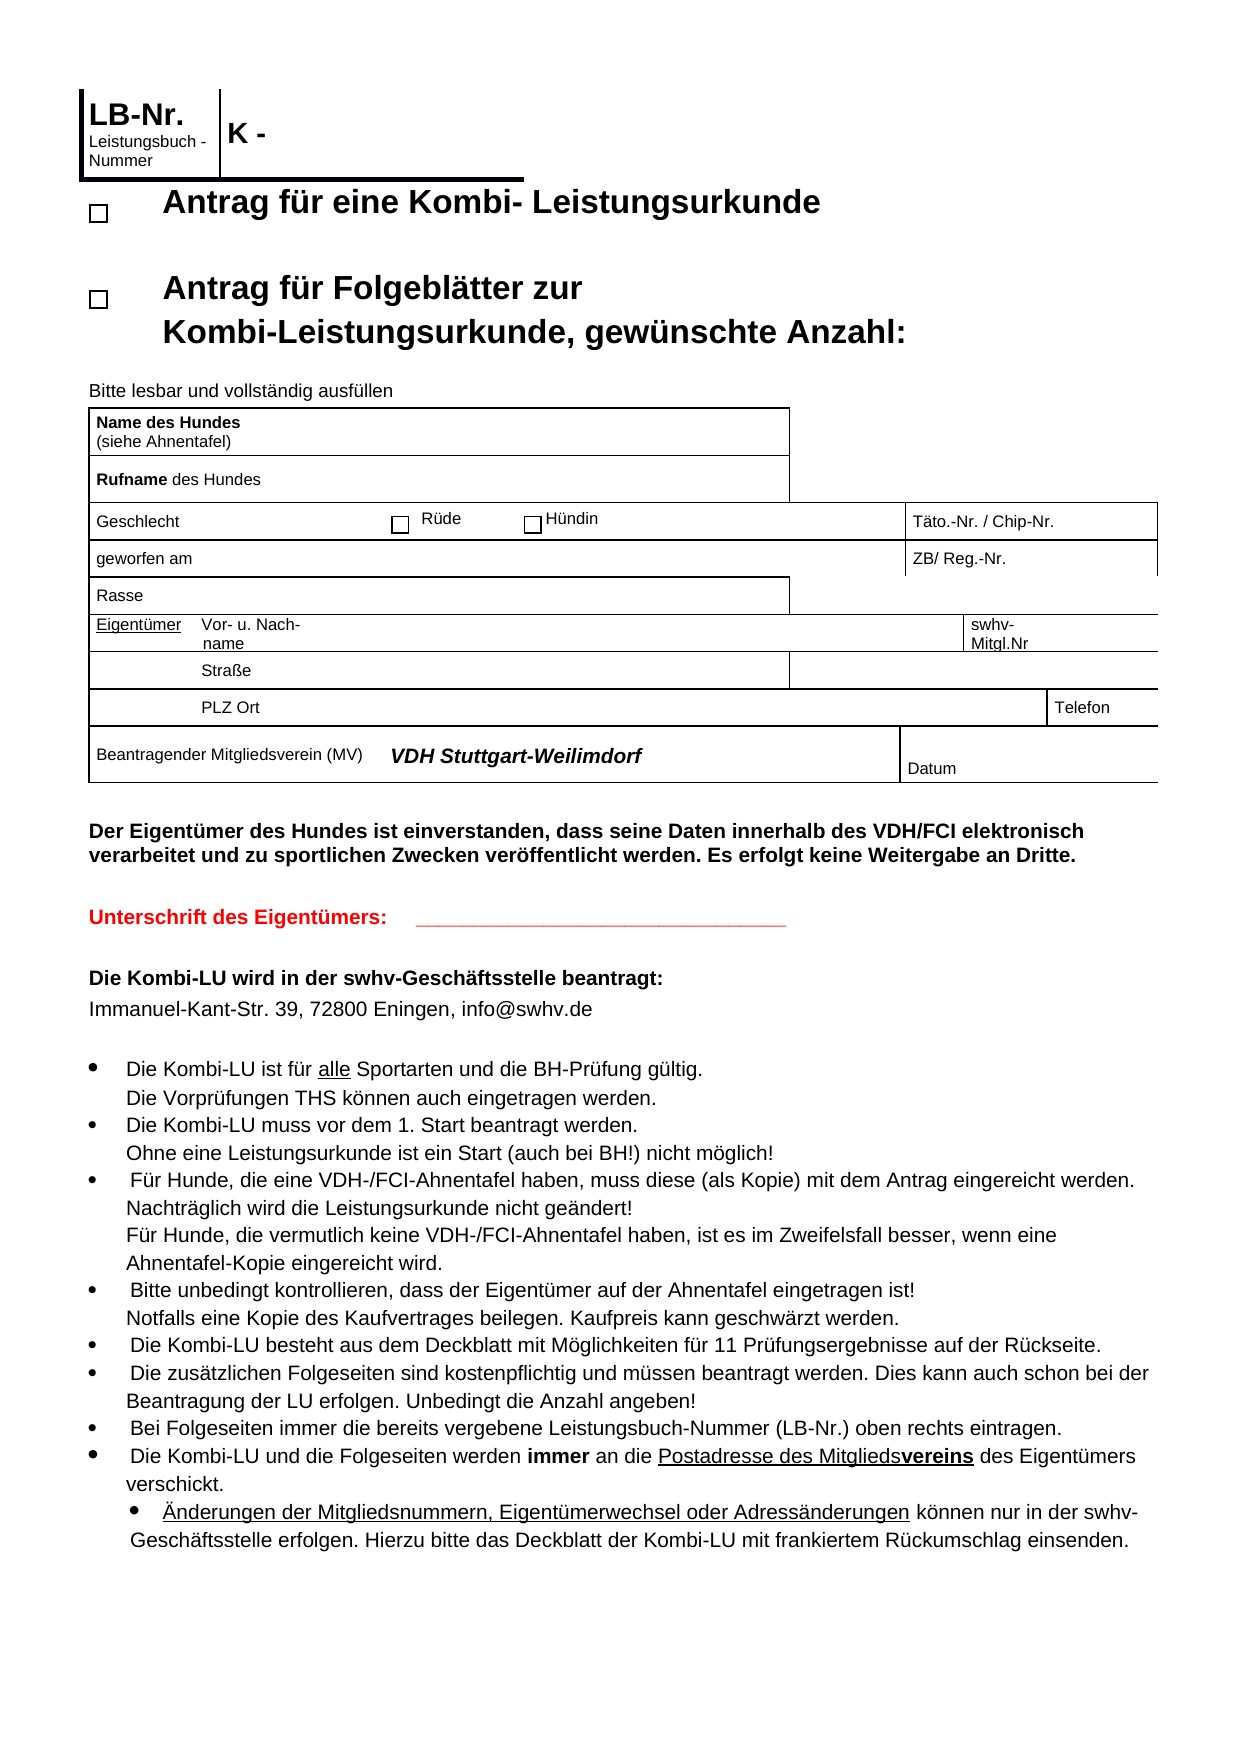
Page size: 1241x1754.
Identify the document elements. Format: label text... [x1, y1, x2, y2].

table_cell [383, 652, 789, 688]
list Bitte unbedingt kontrollieren, dass der Eigentümer auf der Ahnentafel eingetragen ist! Notfalls eine Kopie des Kaufvertrages beilegen. Kaufpreis kann geschwärzt werden. [89, 1278, 1152, 1330]
table_cell VDH Stuttgart-Weilimdorf [383, 727, 899, 781]
table_cell Täto.-Nr. / Chip-Nr. [906, 503, 1118, 539]
table_cell [1118, 503, 1157, 539]
text Die Kombi-LU wird in der swhv-Geschäftsstelle beantragt: [89, 966, 1152, 990]
list Die Kombi-LU und die Folgeseiten werden immer an die Postadresse des Mitgliedsvereins des Eigentümers verschickt. [89, 1443, 1152, 1496]
list Für Hunde, die eine VDH-/FCI-Ahnentafel haben, muss diese (als Kopie) mit dem Antrag eingereicht werden. Nachträglich wird die Leistungsurkunde nicht geändert! Für Hunde, die vermutlich keine VDH-/FCI-Ahnentafel haben, ist es im Zweifelsfall besser, wenn eine Ahnentafel-Kopie eingereicht wird. [89, 1168, 1152, 1274]
list Bei Folgeseiten immer die bereits vergebene Leistungsbuch-Nummer (LB-Nr.) oben rechts eintragen. [89, 1416, 1152, 1440]
table_cell Telefon [1048, 690, 1157, 725]
table_cell Beantragender Mitgliedsverein (MV) [90, 727, 383, 781]
table_cell geworfen am [90, 541, 383, 576]
list Die Kombi-LU besteht aus dem Deckblatt mit Möglichkeiten für 11 Prüfungsergebnisse auf der Rückseite. [89, 1333, 1152, 1357]
table_cell Straße [90, 652, 383, 688]
text Antrag für eine Kombi- Leistungsurkunde [89, 182, 1152, 226]
table_header Name des Hundes (siehe Ahnentafel) [90, 409, 383, 454]
table_cell swhv- Mitgl.Nr [964, 615, 1157, 651]
table_cell Eigentümer Vor- u. Nach- name [90, 615, 383, 651]
table_cell PLZ Ort [90, 690, 383, 725]
table_cell Rüde Hündin [383, 503, 905, 539]
list Die Kombi-LU muss vor dem 1. Start beantragt werden. Ohne eine Leistungsurkunde ist ein Start (auch bei BH!) nicht möglich! [89, 1113, 1152, 1164]
table_cell [383, 578, 789, 613]
list Die zusätzlichen Folgeseiten sind kostenpflichtig und müssen beantragt werden. Dies kann auch schon bei der Beantragung der LU erfolgen. Unbedingt die Anzahl angeben! [89, 1361, 1152, 1412]
text Immanuel-Kant-Str. 39, 72800 Eningen, info@swhv.de [89, 996, 1152, 1020]
table_cell Rufname des Hundes [90, 456, 383, 502]
table_cell Datum [901, 727, 1157, 781]
table_cell [383, 456, 789, 502]
table_cell [383, 690, 1046, 725]
table_header K - [221, 89, 524, 177]
text Antrag für Folgeblätter zur Kombi-Leistungsurkunde, gewünschte Anzahl: [89, 264, 1152, 379]
table_cell [1118, 541, 1157, 576]
table_header [383, 409, 789, 454]
text Bitte lesbar und vollständig ausfüllen [89, 379, 1152, 401]
list Änderungen der Mitgliedsnummern, Eigentümerwechsel oder Adressänderungen können nur in der swhv-Geschäftsstelle erfolgen. Hierzu bitte das Deckblatt der Kombi-LU mit frankiertem Rückumschlag einsenden. [130, 1499, 1152, 1552]
list Die Kombi-LU ist für alle Sportarten und die BH-Prüfung gültig. Die Vorprüfungen THS können auch eingetragen werden. [89, 1057, 1152, 1109]
table_cell Geschlecht [90, 503, 383, 539]
table_cell [383, 615, 963, 651]
table_cell Rasse [90, 578, 383, 613]
table_cell ZB/ Reg.-Nr. [906, 541, 1118, 576]
text Unterschrift des Eigentümers: ________________________________ [89, 905, 1152, 929]
text Der Eigentümer des Hundes ist einverstanden, dass seine Daten innerhalb des VDH/FCI elektronisch verarbeitet und zu sportlichen Zwecken veröffentlicht werden. Es erfolgt keine Weitergabe an Dritte. [89, 819, 1152, 867]
table_cell [383, 541, 905, 576]
table_header LB-Nr. Leistungsbuch - Nummer [84, 89, 219, 177]
